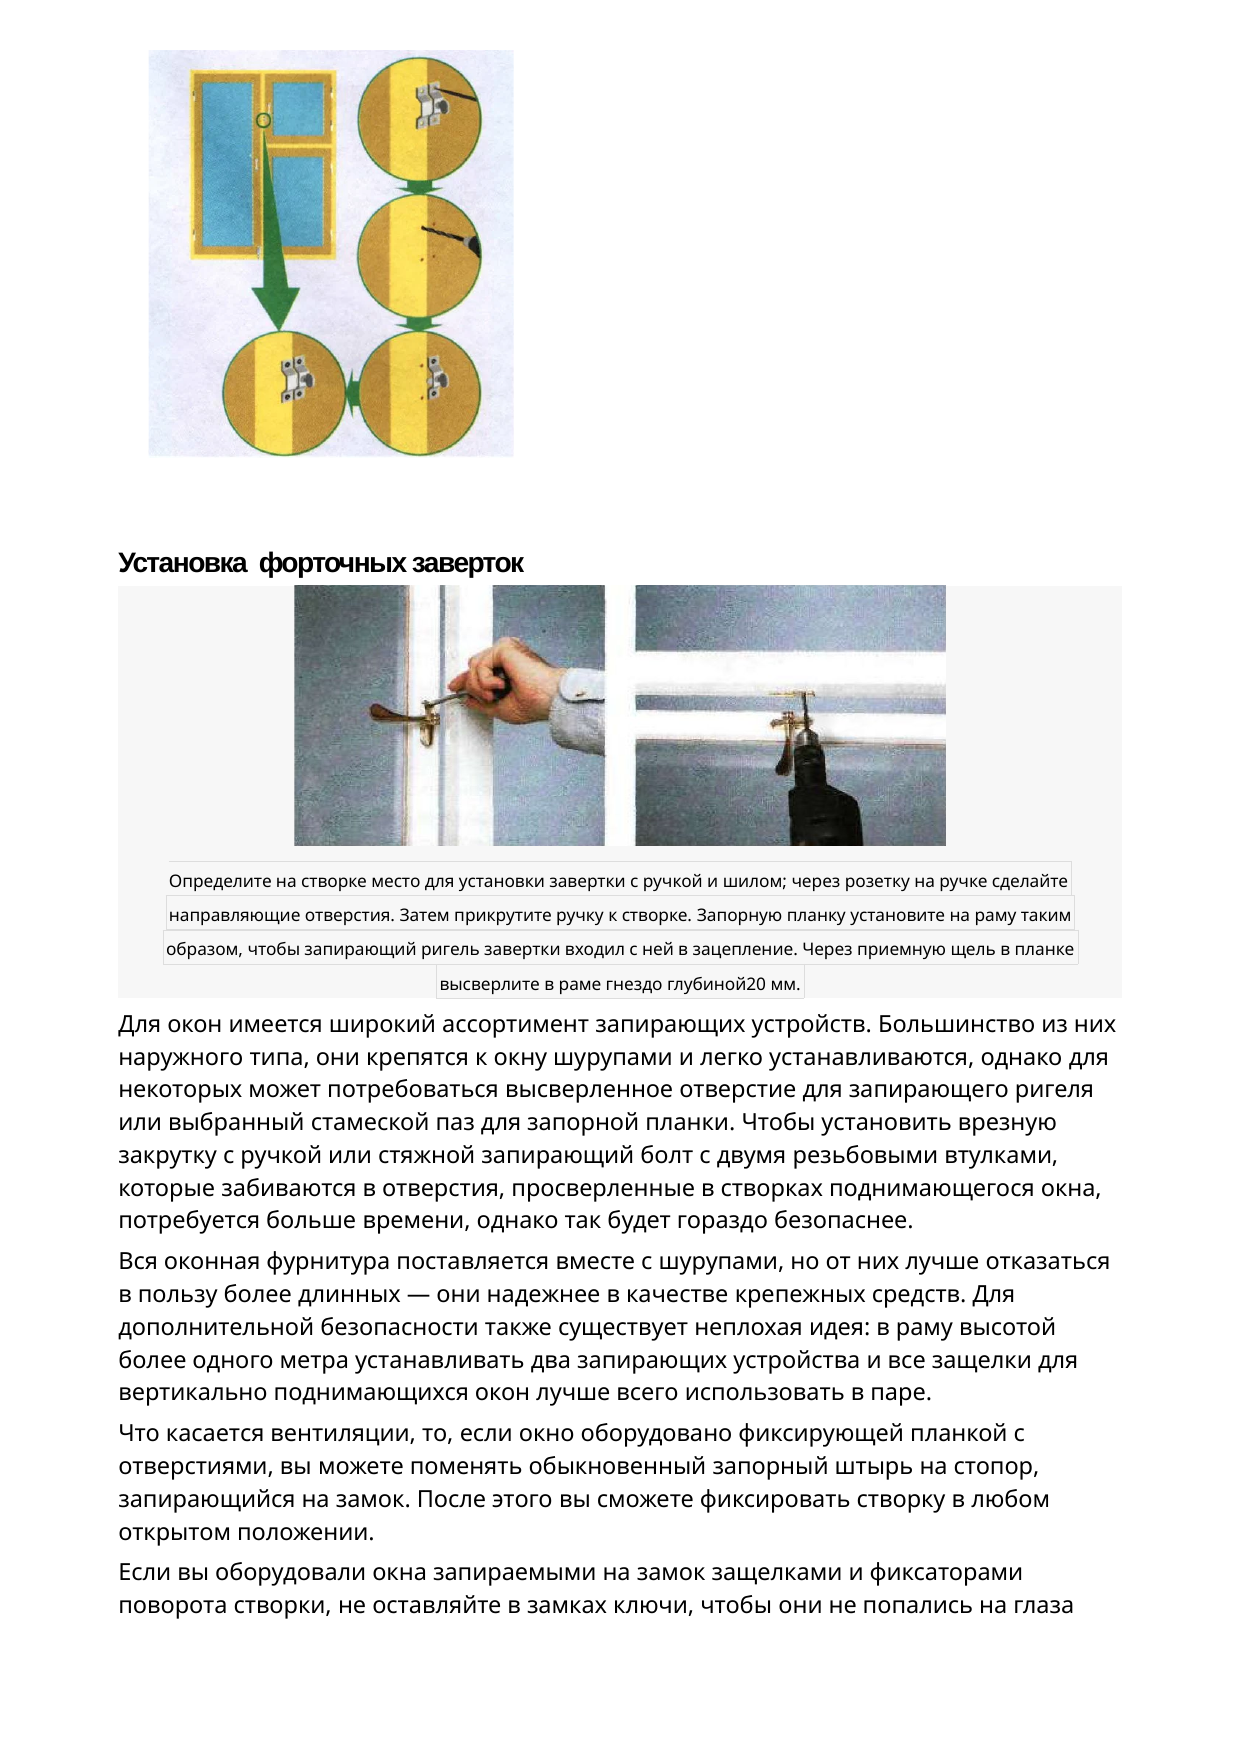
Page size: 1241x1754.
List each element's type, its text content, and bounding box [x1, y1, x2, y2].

subtitle Установка форточных заверток [118, 546, 1114, 578]
text Что касается вентиляции, то, если окно оборудовано фиксирующей планкой с отверстиями, вы можете поменять обыкновенный запорный штырь на стопор, запирающийся на замок. После этого вы сможете фиксировать створку в любом открытом положении. [118, 1416, 1122, 1547]
text Если вы оборудовали окна запираемыми на замок защелками и фиксаторами поворота створки, не оставляйте в замках ключи, чтобы они не попались на глаза [118, 1554, 1122, 1620]
text Определите на створке место для установки завертки с ручкой и шилом; через розетку на ручке сделайте направляющие отверстия. Затем прикрутите ручку к створке. Запорную планку установите на раму таким образом, чтобы запирающий ригель завертки входил с ней в зацепление. Через приемную щель в планке высверлите в раме гнездо глубиной20 мм. [437, 965, 804, 998]
text Определите на створке место для установки завертки с ручкой и шилом; через розетку на ручке сделайте направляющие отверстия. Затем прикрутите ручку к створке. Запорную планку установите на раму таким образом, чтобы запирающий ригель завертки входил с ней в зацепление. Через приемную щель в планке высверлите в раме гнездо глубиной20 мм. [167, 896, 1074, 929]
text Вся оконная фурнитура поставляется вместе с шурупами, но от них лучше отказаться в пользу более длинных — они надежнее в качестве крепежных средств. Для дополнительной безопасности также существует неплохая идея: в раму высотой более одного метра устанавливать два запирающих устройства и все защелки для вертикально поднимающихся окон лучше всего использовать в паре. [118, 1244, 1122, 1408]
picture [294, 585, 946, 846]
text Определите на створке место для установки завертки с ручкой и шилом; через розетку на ручке сделайте направляющие отверстия. Затем прикрутите ручку к створке. Запорную планку установите на раму таким образом, чтобы запирающий ригель завертки входил с ней в зацепление. Через приемную щель в планке высверлите в раме гнездо глубиной20 мм. [126, 861, 1071, 998]
text Определите на створке место для установки завертки с ручкой и шилом; через розетку на ручке сделайте направляющие отверстия. Затем прикрутите ручку к створке. Запорную планку установите на раму таким образом, чтобы запирающий ригель завертки входил с ней в зацепление. Через приемную щель в планке высверлите в раме гнездо глубиной20 мм. [164, 861, 1114, 998]
picture [148, 50, 514, 458]
text Для окон имеется широкий ассортимент запирающих устройств. Большинство из них наружного типа, они крепятся к окну шурупами и легко устанавливаются, однако для некоторых может потребоваться высверленное отверстие для запирающего ригеля или выбранный стамеской паз для запорной планки. Чтобы установить врезную закрутку с ручкой или стяжной запирающий болт с двумя резьбовыми втулками, которые забиваются в отверстия, просверленные в створках поднимающегося окна, потребуется больше времени, однако так будет гораздо безопаснее. [118, 1006, 1122, 1236]
